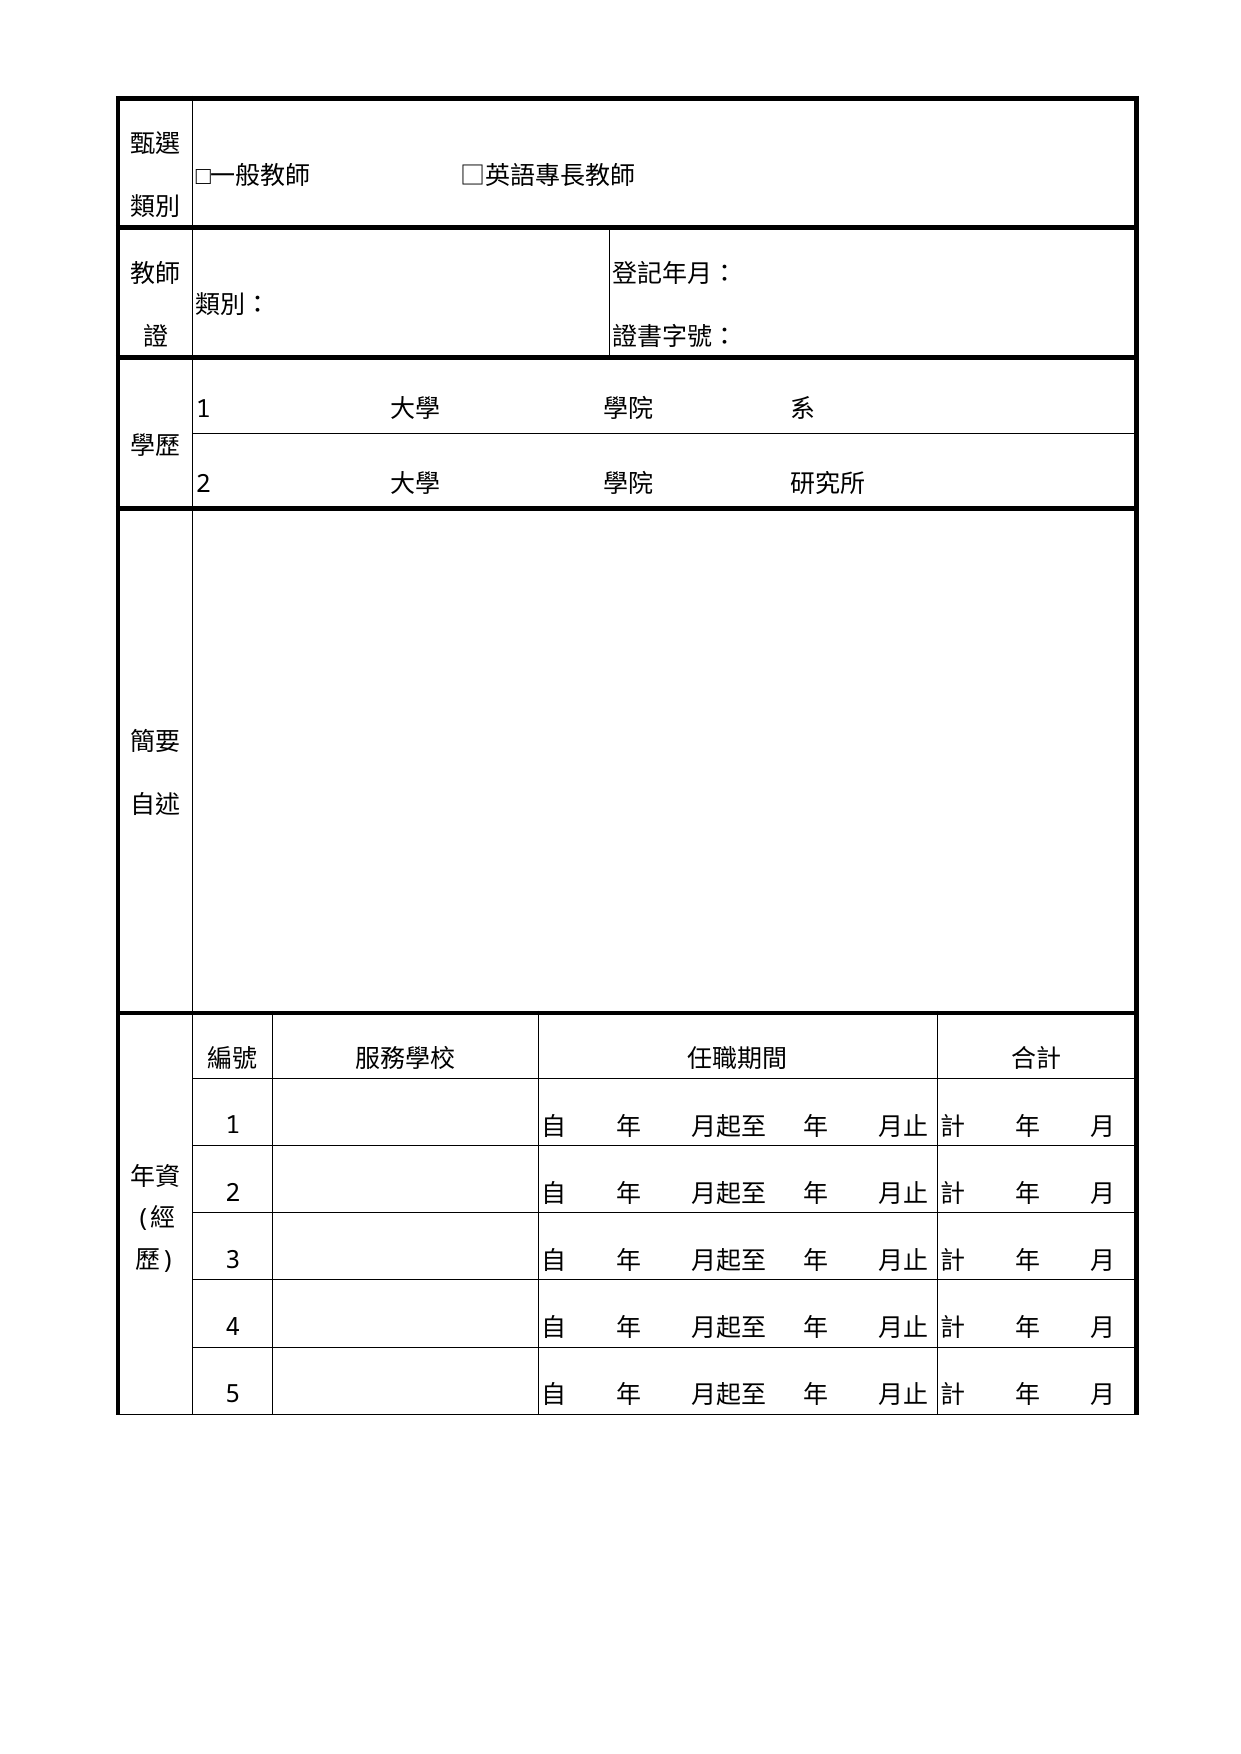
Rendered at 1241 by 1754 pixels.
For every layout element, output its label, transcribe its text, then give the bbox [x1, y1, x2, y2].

table_cell 計 年 月 [938, 1146, 1134, 1212]
table_cell 1 大學 學院 系 [193, 360, 1134, 432]
table_cell 5 [193, 1348, 272, 1414]
table_cell 服務學校 [273, 1015, 538, 1078]
table_cell 學歷 [120, 360, 192, 506]
table_cell □一般教師 □英語專長教師 [193, 101, 1134, 225]
table_cell 合計 [938, 1015, 1134, 1078]
table_cell 計 年 月 [938, 1079, 1134, 1145]
table_cell 2 大學 學院 研究所 [193, 434, 1134, 506]
table_cell 簡要自述 [120, 511, 192, 1011]
table_cell 任職期間 [539, 1015, 937, 1078]
table_cell 登記年月： 證書字號： [610, 230, 1134, 355]
table_cell 4 [193, 1280, 272, 1346]
table_cell [193, 511, 1134, 1011]
table_cell 教師證 [120, 230, 192, 355]
table_cell [273, 1348, 538, 1414]
table_cell 年資 (經歷) [120, 1015, 192, 1414]
table_cell 甄選類別 [120, 101, 192, 225]
table_cell 計 年 月 [938, 1348, 1134, 1414]
table_cell 類別： [193, 230, 609, 355]
table_cell [273, 1213, 538, 1279]
table_cell 計 年 月 [938, 1280, 1134, 1346]
table_cell 2 [193, 1146, 272, 1212]
table_cell 自 年 月起至 年 月止 [539, 1280, 937, 1346]
table_cell [273, 1146, 538, 1212]
table_cell 自 年 月起至 年 月止 [539, 1146, 937, 1212]
table_cell 1 [193, 1079, 272, 1145]
table_cell 自 年 月起至 年 月止 [539, 1348, 937, 1414]
table_cell 編號 [193, 1015, 272, 1078]
table_cell [273, 1079, 538, 1145]
table_cell 計 年 月 [938, 1213, 1134, 1279]
table_cell 3 [193, 1213, 272, 1279]
table_cell [273, 1280, 538, 1346]
table_cell 自 年 月起至 年 月止 [539, 1079, 937, 1145]
table_cell 自 年 月起至 年 月止 [539, 1213, 937, 1279]
